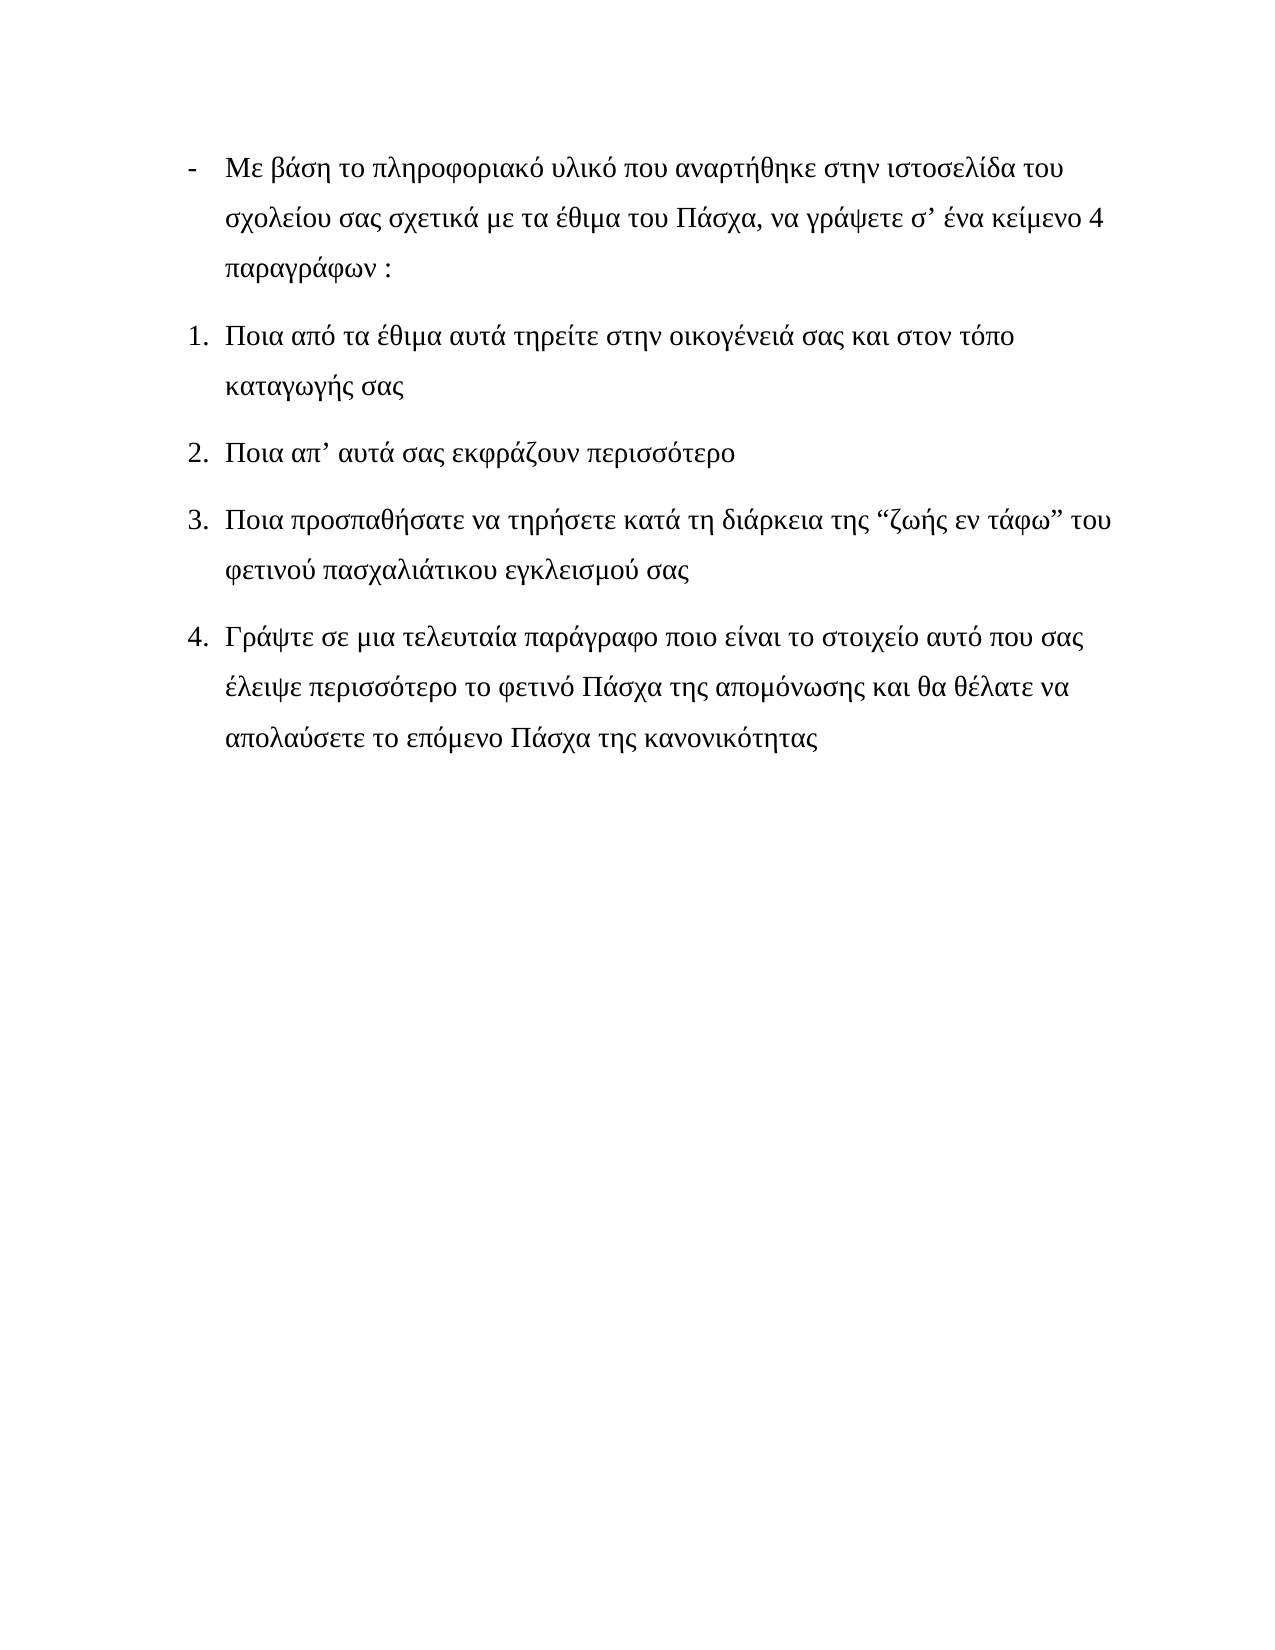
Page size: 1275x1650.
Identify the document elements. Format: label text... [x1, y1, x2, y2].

list Ποια προσπαθήσατε να τηρήσετε κατά τη διάρκεια της “ζωής εν τάφω” του φετινού πασχαλιάτικου εγκλεισμού σας [187, 502, 1125, 586]
list Ποια απ’ αυτά σας εκφράζουν περισσότερο [187, 435, 1125, 468]
list Γράψτε σε μια τελευταία παράγραφο ποιο είναι το στοιχείο αυτό που σας έλειψε περισσότερο το φετινό Πάσχα της απομόνωσης και θα θέλατε να απολαύσετε το επόμενο Πάσχα της κανονικότητας [187, 619, 1125, 753]
list Με βάση το πληροφοριακό υλικό που αναρτήθηκε στην ιστοσελίδα του σχολείου σας σχετικά με τα έθιμα του Πάσχα, να γράψετε σ’ ένα κείμενο 4 παραγράφων : [187, 150, 1125, 284]
list Ποια από τα έθιμα αυτά τηρείτε στην οικογένειά σας και στον τόπο καταγωγής σας [187, 318, 1125, 401]
